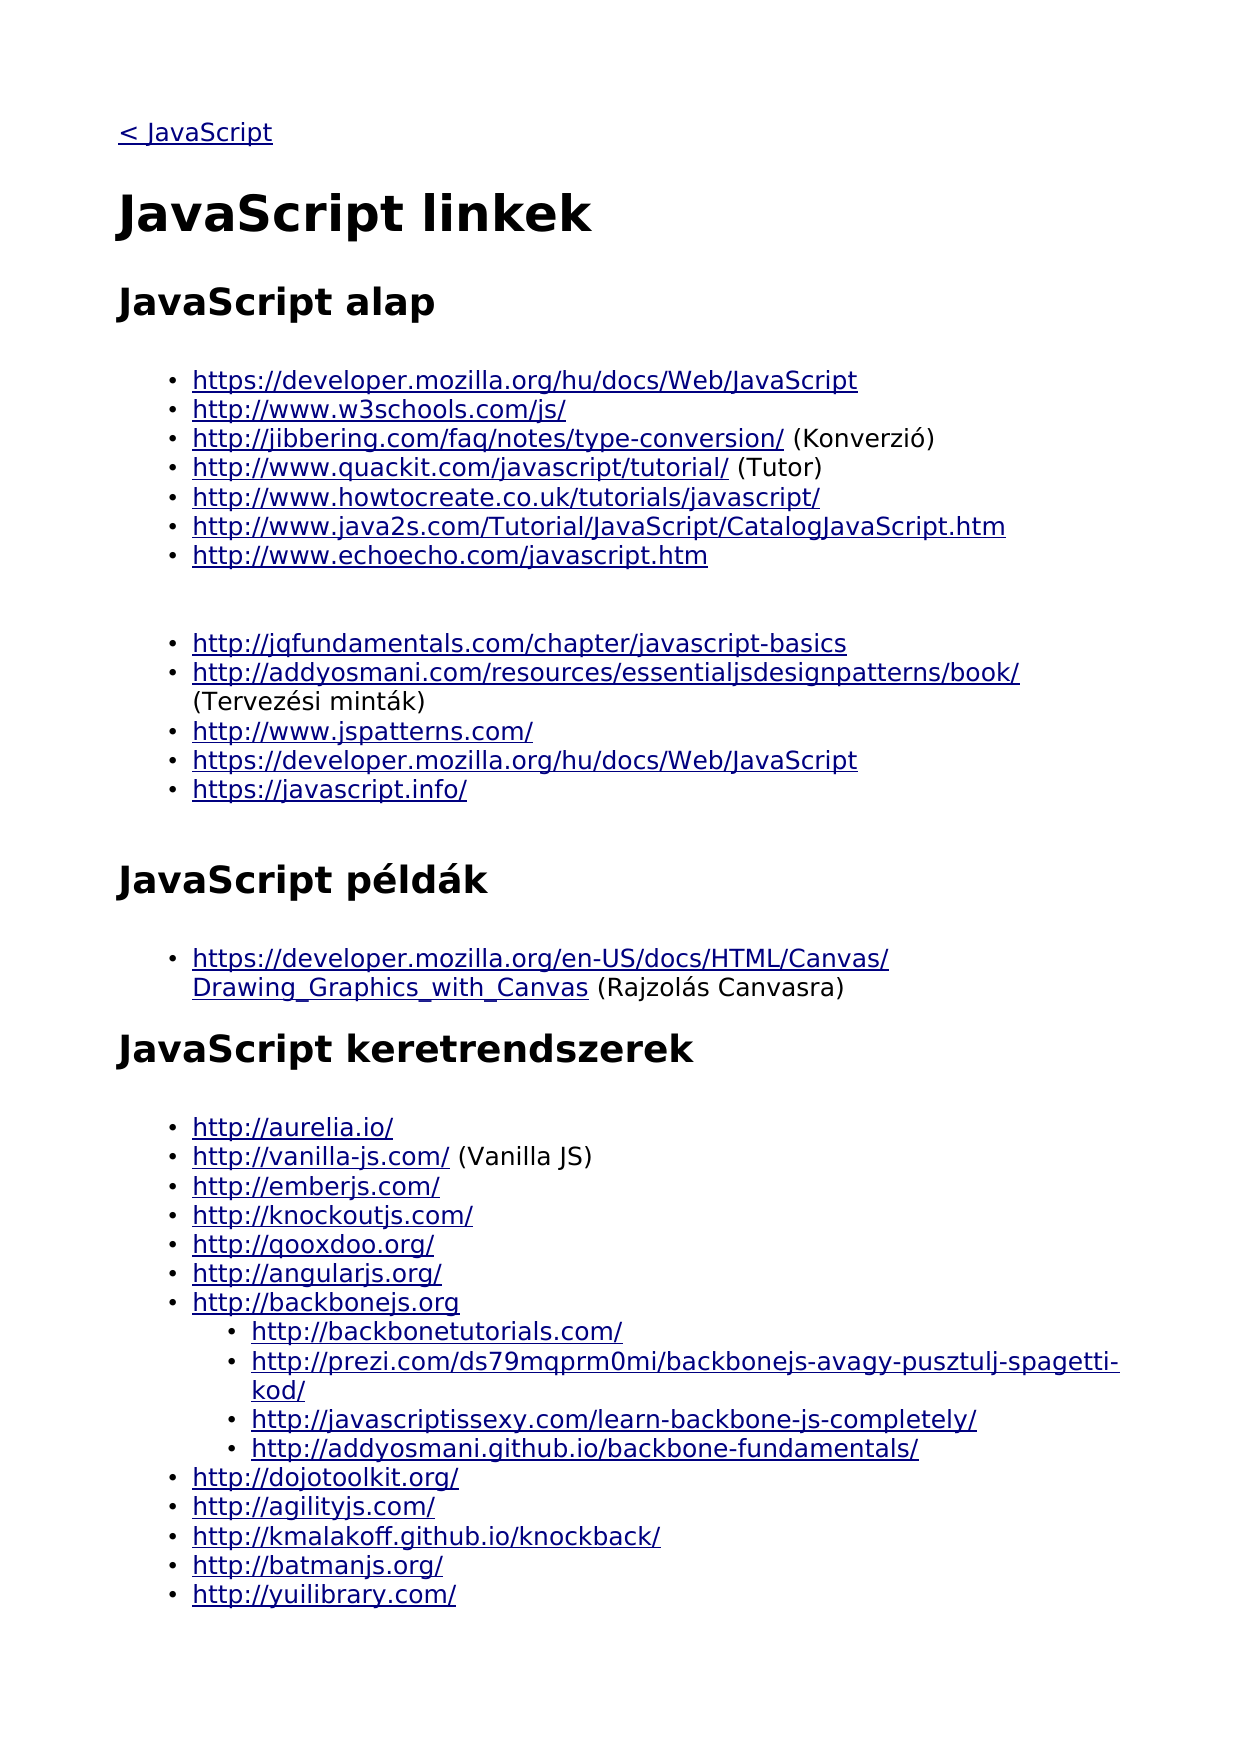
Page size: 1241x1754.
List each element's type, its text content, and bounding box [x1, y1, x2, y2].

subtitle JavaScript alap [118, 281, 1122, 324]
list http://emberjs.com/ [177, 1172, 1122, 1201]
list http://kmalakoff.github.io/knockback/ [177, 1522, 1122, 1551]
list http://vanilla-js.com/ (Vanilla JS) [177, 1142, 1122, 1172]
list http://www.java2s.com/Tutorial/JavaScript/CatalogJavaScript.htm [177, 512, 1122, 541]
list http://qooxdoo.org/ [177, 1230, 1122, 1259]
list http://jibbering.com/faq/notes/type-conversion/ (Konverzió) [177, 424, 1122, 454]
list http://jqfundamentals.com/chapter/javascript-basics [177, 629, 1122, 658]
list http://angularjs.org/ [177, 1259, 1122, 1288]
list http://www.quackit.com/javascript/tutorial/ (Tutor) [177, 454, 1122, 483]
list http://www.w3schools.com/js/ [177, 395, 1122, 424]
list http://yuilibrary.com/ [177, 1580, 1122, 1609]
subtitle JavaScript linkek [118, 185, 1122, 243]
subtitle JavaScript példák [118, 859, 1122, 902]
list http://backbonejs.org [177, 1288, 1122, 1317]
subtitle JavaScript keretrendszerek [118, 1028, 1122, 1071]
list http://www.howtocreate.co.uk/tutorials/javascript/ [177, 483, 1122, 512]
list http://prezi.com/ds79mqprm0mi/backbonejs-avagy-pusztulj-spagetti-kod/ [236, 1347, 1122, 1405]
list http://backbonetutorials.com/ [236, 1317, 1122, 1347]
list https://javascript.info/ [177, 775, 1122, 804]
list http://dojotoolkit.org/ [177, 1463, 1122, 1492]
list http://knockoutjs.com/ [177, 1201, 1122, 1230]
list https://developer.mozilla.org/hu/docs/Web/JavaScript [177, 366, 1122, 395]
list http://addyosmani.github.io/backbone-fundamentals/ [236, 1434, 1122, 1463]
list http://batmanjs.org/ [177, 1551, 1122, 1580]
list http://addyosmani.com/resources/essentialjsdesignpatterns/book/ (Tervezési minták) [177, 658, 1122, 717]
text < JavaScript [118, 118, 1122, 147]
list http://www.jspatterns.com/ [177, 717, 1122, 746]
list http://agilityjs.com/ [177, 1492, 1122, 1522]
list http://javascriptissexy.com/learn-backbone-js-completely/ [236, 1405, 1122, 1434]
list https://developer.mozilla.org/hu/docs/Web/JavaScript [177, 746, 1122, 775]
list https://developer.mozilla.org/en-US/docs/HTML/Canvas/Drawing_Graphics_with_Canvas (Rajzolás Canvasra) [177, 944, 1122, 1003]
list http://aurelia.io/ [177, 1113, 1122, 1142]
list http://www.echoecho.com/javascript.htm [177, 541, 1122, 570]
